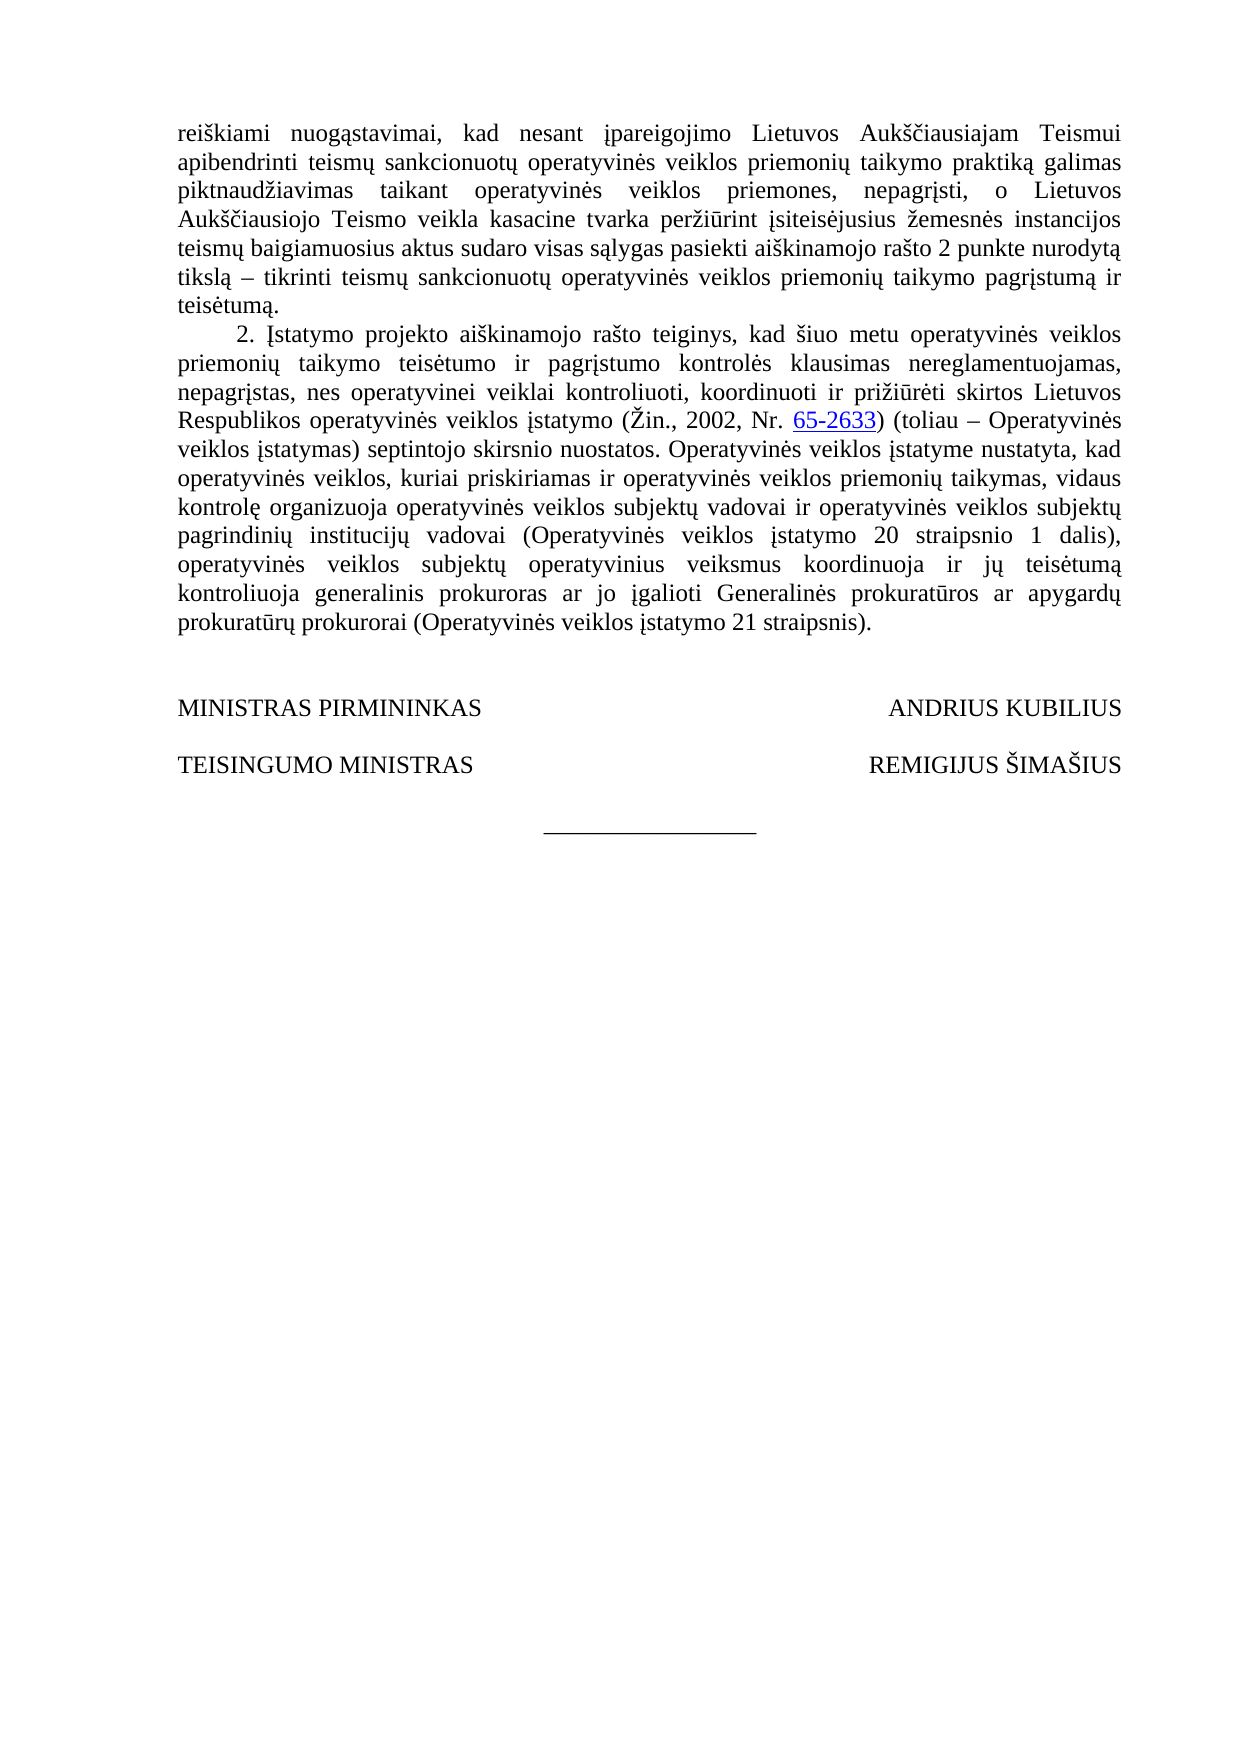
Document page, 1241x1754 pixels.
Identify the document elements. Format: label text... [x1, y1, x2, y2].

text TEISINGUMO MINISTRAS REMIGIJUS ŠIMAŠIUS [177, 751, 1122, 779]
text _________________ [177, 808, 1122, 837]
text 2. Įstatymo projekto aiškinamojo rašto teiginys, kad šiuo metu operatyvinės veiklos priemonių taikymo teisėtumo ir pagrįstumo kontrolės klausimas nereglamentuojamas, nepagrįstas, nes operatyvinei veiklai kontroliuoti, koordinuoti ir prižiūrėti skirtos Lietuvos Respublikos operatyvinės veiklos įstatymo (Žin., 2002, Nr. 65-2633) (toliau – Operatyvinės veiklos įstatymas) septintojo skirsnio nuostatos. Operatyvinės veiklos įstatyme nustatyta, kad operatyvinės veiklos, kuriai priskiriamas ir operatyvinės veiklos priemonių taikymas, vidaus kontrolę organizuoja operatyvinės veiklos subjektų vadovai ir operatyvinės veiklos subjektų pagrindinių institucijų vadovai (Operatyvinės veiklos įstatymo 20 straipsnio 1 dalis), operatyvinės veiklos subjektų operatyvinius veiksmus koordinuoja ir jų teisėtumą kontroliuoja generalinis prokuroras ar jo įgalioti Generalinės prokuratūros ar apygardų prokuratūrų prokurorai (Operatyvinės veiklos įstatymo 21 straipsnis). [177, 319, 1122, 636]
text MINISTRAS PIRMININKAS ANDRIUS KUBILIUS [177, 693, 1122, 722]
text reiškiami nuogąstavimai, kad nesant įpareigojimo Lietuvos Aukščiausiajam Teismui apibendrinti teismų sankcionuotų operatyvinės veiklos priemonių taikymo praktiką galimas piktnaudžiavimas taikant operatyvinės veiklos priemones, nepagrįsti, o Lietuvos Aukščiausiojo Teismo veikla kasacine tvarka peržiūrint įsiteisėjusius žemesnės instancijos teismų baigiamuosius aktus sudaro visas sąlygas pasiekti aiškinamojo rašto 2 punkte nurodytą tikslą – tikrinti teismų sankcionuotų operatyvinės veiklos priemonių taikymo pagrįstumą ir teisėtumą. [177, 118, 1122, 319]
